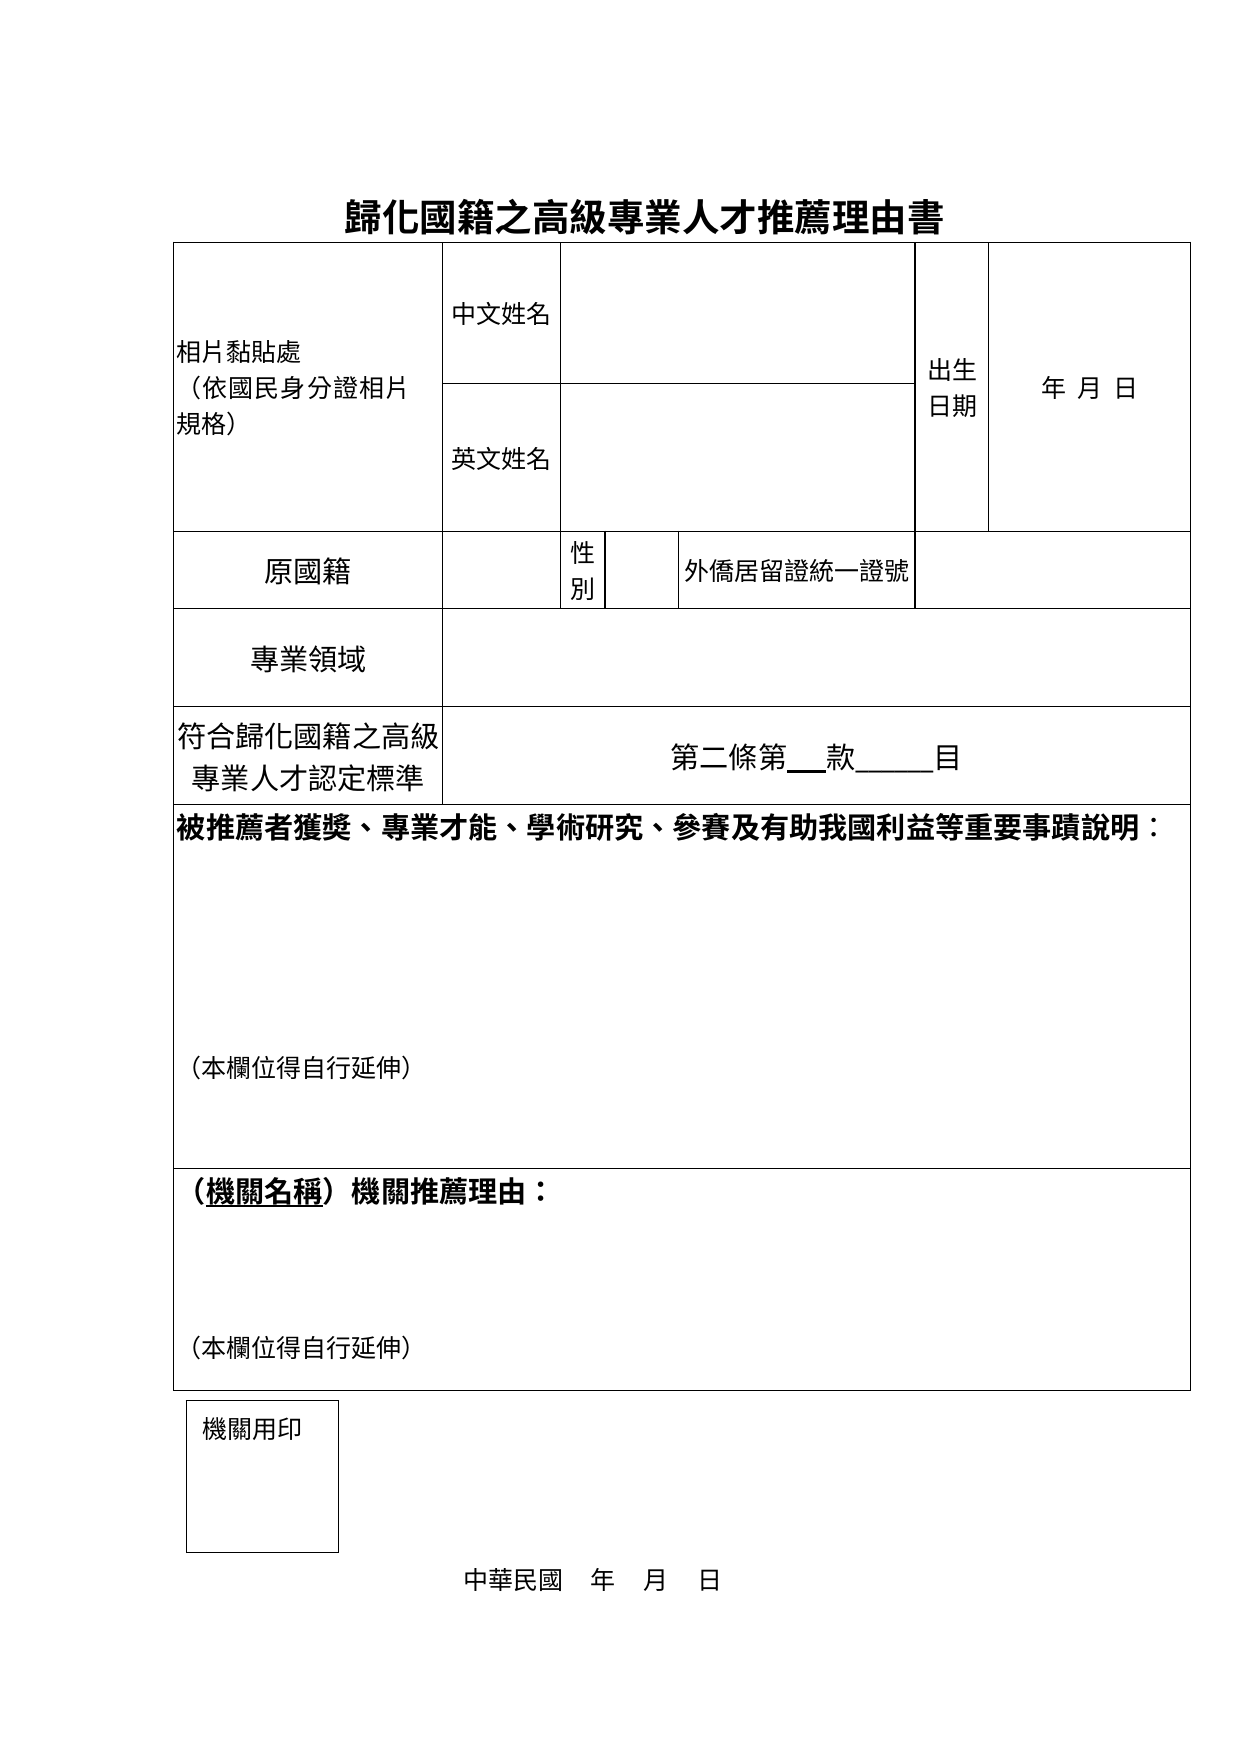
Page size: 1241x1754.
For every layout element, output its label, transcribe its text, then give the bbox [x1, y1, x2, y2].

table_cell 原國籍 [174, 532, 442, 608]
table_cell 符合歸化國籍之高級 專業人才認定標準 [174, 707, 442, 804]
table_cell 專業領域 [174, 609, 442, 706]
table_cell [561, 384, 914, 531]
table_header [561, 243, 914, 383]
table_header 相片黏貼處 （依國民身分證相片規格） [174, 243, 442, 531]
table_header 年 月 日 [989, 243, 1190, 531]
table_cell [443, 532, 560, 608]
table_cell （機關名稱）機關推薦理由： （本欄位得自行延伸） [174, 1169, 1190, 1389]
table_header 出生日期 [916, 243, 988, 531]
table_cell 第二條第 款______目 [443, 707, 1190, 804]
table_cell [916, 532, 1190, 608]
table_cell [443, 609, 1190, 706]
table_cell 性別 [561, 532, 604, 608]
table_cell [606, 532, 678, 608]
text 機關用印 [202, 1409, 322, 1445]
table_header 中文姓名 [443, 243, 560, 383]
text 歸化國籍之高級專業人才推薦理由書 [196, 187, 1092, 242]
table_cell 外僑居留證統一證號 [679, 532, 914, 608]
text 中華民國 年 月 日 [177, 1561, 1092, 1597]
table_cell 被推薦者獲奬、專業才能、學術研究、參賽及有助我國利益等重要事蹟說明： （本欄位得自行延伸） [174, 805, 1190, 1168]
table_cell 英文姓名 [443, 384, 560, 531]
